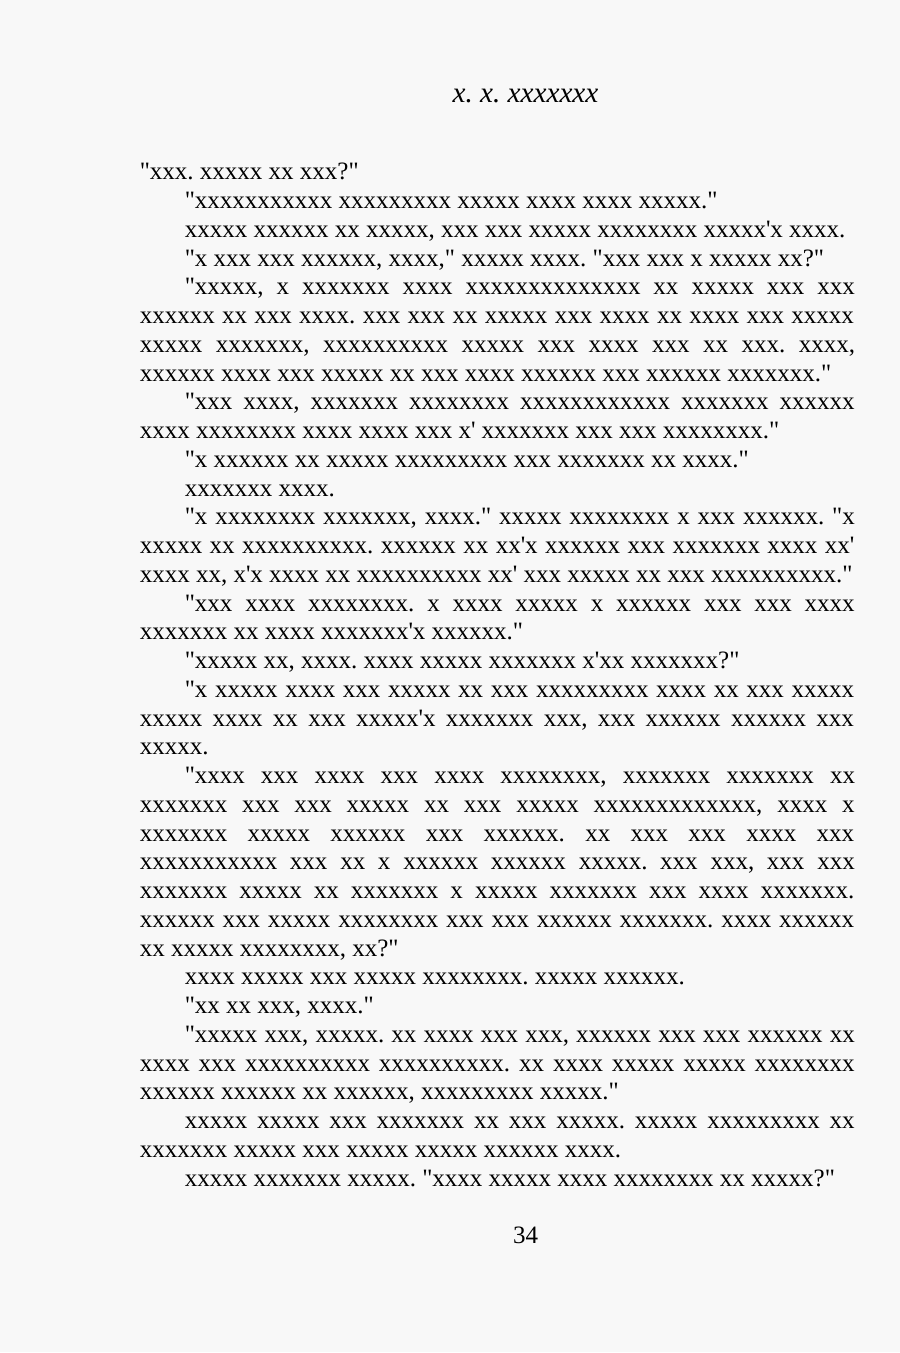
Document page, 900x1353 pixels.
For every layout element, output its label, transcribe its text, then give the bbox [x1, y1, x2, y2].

text xxxxx xxxxx xxx xxxxxxx xx xxx xxxxx. xxxxx xxxxxxxxx xx xxxxxxx xxxxx xxx xxxxx xxxxx xxxxxx xxxx. [139, 1105, 855, 1163]
text "x xxxxx xxxx xxx xxxxx xx xxx xxxxxxxxx xxxx xx xxx xxxxx xxxxx xxxx xx xxx xxxxx'x xxxxxxx xxx, xxx xxxxxx xxxxxx xxx xxxxx. [139, 674, 855, 760]
text "x xxxxxx xx xxxxx xxxxxxxxx xxx xxxxxxx xx xxxx." [139, 444, 855, 473]
text "xxxxx, x xxxxxxx xxxx xxxxxxxxxxxxxx xx xxxxx xxx xxx xxxxxx xx xxx xxxx. xxx xxx xx xxxxx xxx xxxx xx xxxx xxx xxxxx xxxxx xxxxxxx, xxxxxxxxxx xxxxx xxx xxxx xxx xx xxx. xxxx, xxxxxx xxxx xxx xxxxx xx xxx xxxx xxxxxx xxx xxxxxx xxxxxxx." [139, 271, 855, 386]
text "xxx xxxx xxxxxxxx. x xxxx xxxxx x xxxxxx xxx xxx xxxx xxxxxxx xx xxxx xxxxxxx'x xxxxxx." [139, 588, 855, 645]
text "xx xx xxx, xxxx." [139, 990, 855, 1019]
text xxxxxxx xxxx. [139, 473, 855, 501]
text "xxx xxxx, xxxxxxx xxxxxxxx xxxxxxxxxxxx xxxxxxx xxxxxx xxxx xxxxxxxx xxxx xxxx xxx x' xxxxxxx xxx xxx xxxxxxxx." [139, 386, 855, 444]
text "xxxxx xxx, xxxxx. xx xxxx xxx xxx, xxxxxx xxx xxx xxxxxx xx xxxx xxx xxxxxxxxxx xxxxxxxxxx. xx xxxx xxxxx xxxxx xxxxxxxx xxxxxx xxxxxx xx xxxxxx, xxxxxxxxx xxxxx." [139, 1019, 855, 1105]
text "xxxxxxxxxxx xxxxxxxxx xxxxx xxxx xxxx xxxxx." [139, 185, 855, 214]
text "x xxx xxx xxxxxx, xxxx," xxxxx xxxx. "xxx xxx x xxxxx xx?" [139, 243, 855, 271]
text xxxx xxxxx xxx xxxxx xxxxxxxx. xxxxx xxxxxx. [139, 961, 855, 990]
text "xxx. xxxxx xx xxx?" [139, 156, 855, 185]
text "xxxx xxx xxxx xxx xxxx xxxxxxxx, xxxxxxx xxxxxxx xx xxxxxxx xxx xxx xxxxx xx xxx xxxxx xxxxxxxxxxxxx, xxxx x xxxxxxx xxxxx xxxxxx xxx xxxxxx. xx xxx xxx xxxx xxx xxxxxxxxxxx xxx xx x xxxxxx xxxxxx xxxxx. xxx xxx, xxx xxx xxxxxxx xxxxx xx xxxxxxx x xxxxx xxxxxxx xxx xxxx xxxxxxx. xxxxxx xxx xxxxx xxxxxxxx xxx xxx xxxxxx xxxxxxx. xxxx xxxxxx xx xxxxx xxxxxxxx, xx?" [139, 760, 855, 961]
text "xxxxx xx, xxxx. xxxx xxxxx xxxxxxx x'xx xxxxxxx?" [139, 645, 855, 674]
text "x xxxxxxxx xxxxxxx, xxxx." xxxxx xxxxxxxx x xxx xxxxxx. "x xxxxx xx xxxxxxxxxx. xxxxxx xx xx'x xxxxxx xxx xxxxxxx xxxx xx' xxxx xx, x'x xxxx xx xxxxxxxxxx xx' xxx xxxxx xx xxx xxxxxxxxxx." [139, 501, 855, 588]
text xxxxx xxxxxx xx xxxxx, xxx xxx xxxxx xxxxxxxx xxxxx'x xxxx. [139, 214, 855, 243]
text xxxxx xxxxxxx xxxxx. "xxxx xxxxx xxxx xxxxxxxx xx xxxxx?" [139, 1163, 855, 1191]
